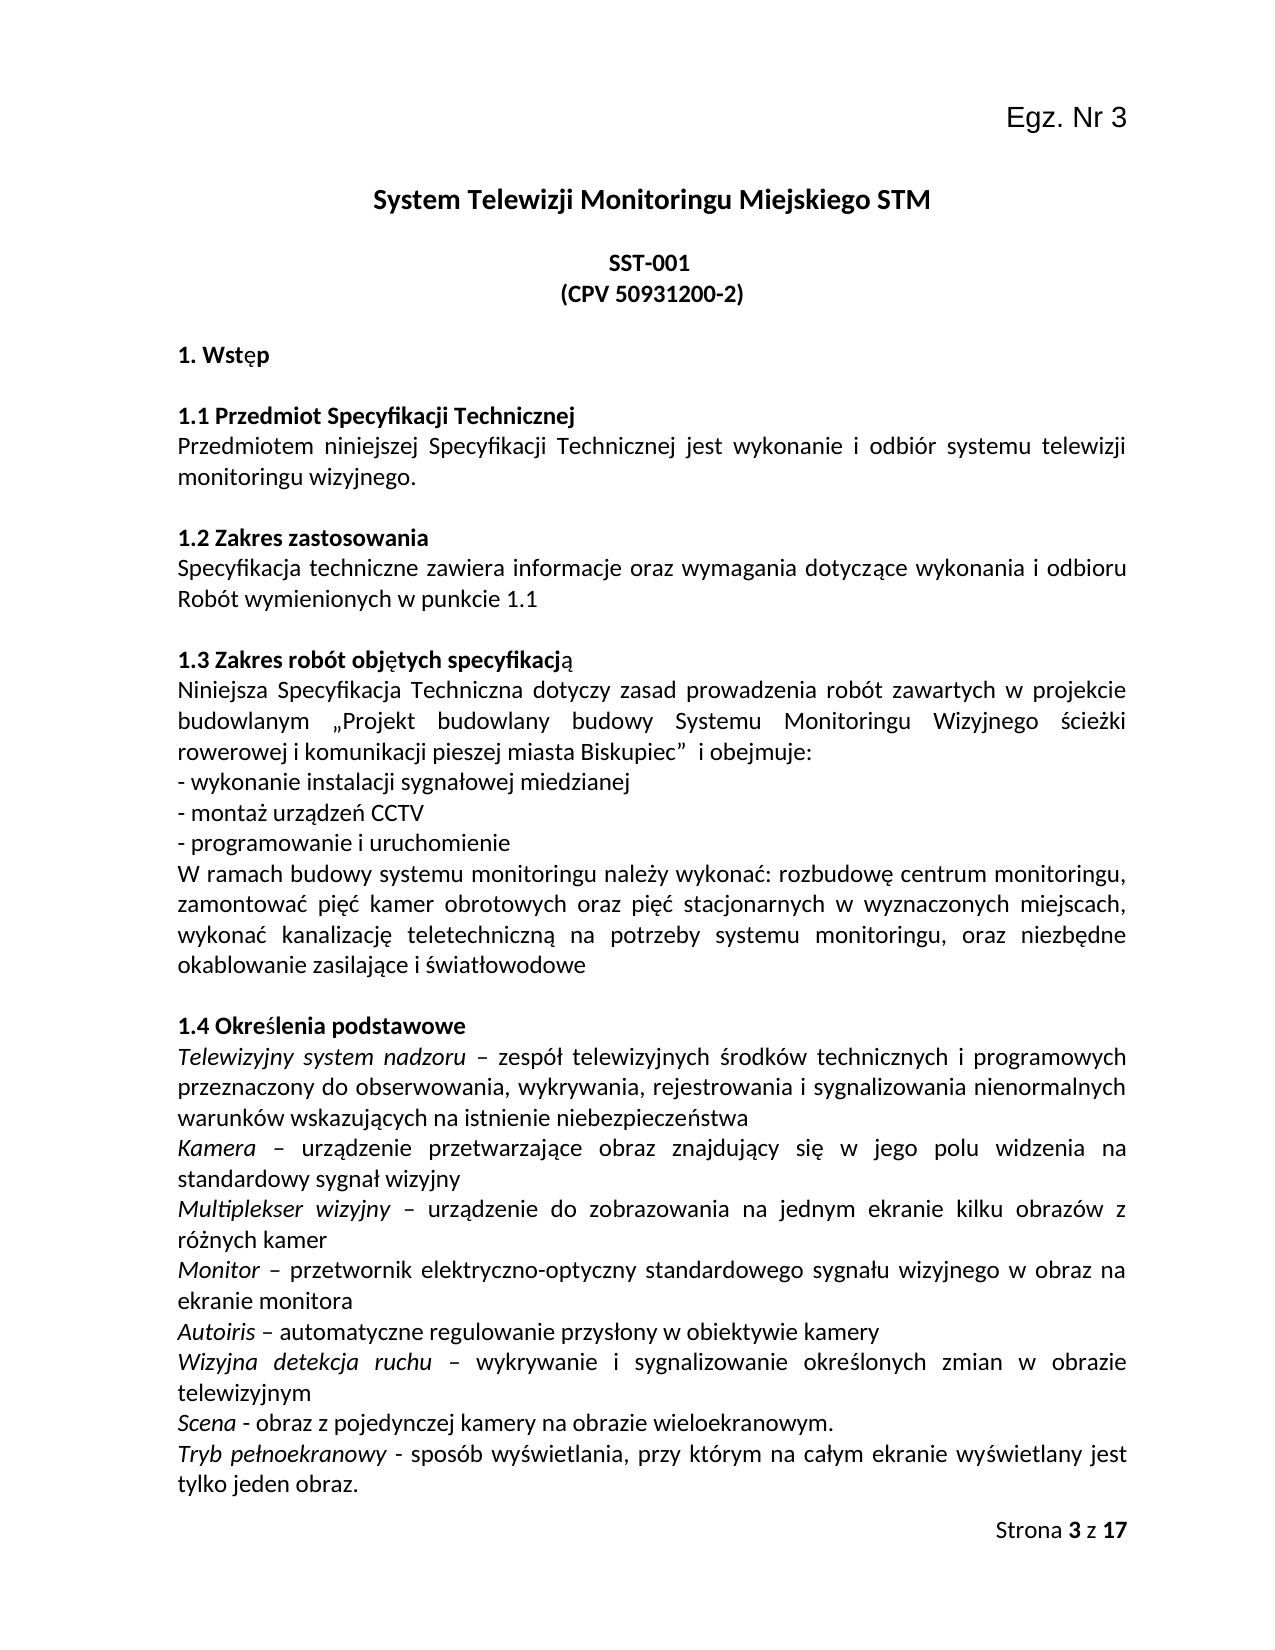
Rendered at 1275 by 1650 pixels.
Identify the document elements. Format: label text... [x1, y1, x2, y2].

text Telewizyjny system nadzoru – zespół telewizyjnych środków technicznych i programowych przeznaczony do obserwowania, wykrywania, rejestrowania i sygnalizowania nienormalnych warunków wskazujących na istnienie niebezpieczeństwa [177, 1041, 1127, 1132]
text (CPV 50931200-2) [177, 278, 1127, 308]
text Monitor – przetwornik elektryczno-optyczny standardowego sygnału wizyjnego w obraz na ekranie monitora [177, 1254, 1127, 1316]
text Niniejsza Specyfikacja Techniczna dotyczy zasad prowadzenia robót zawartych w projekcie budowlanym „Projekt budowlany budowy Systemu Monitoringu Wizyjnego ścieżki rowerowej i komunikacji pieszej miasta Biskupiec” i obejmuje: [177, 675, 1127, 766]
text - wykonanie instalacji sygnałowej miedzianej [177, 766, 1127, 797]
text W ramach budowy systemu monitoringu należy wykonać: rozbudowę centrum monitoringu, zamontować pięć kamer obrotowych oraz pięć stacjonarnych w wyznaczonych miejscach, wykonać kanalizację teletechniczną na potrzeby systemu monitoringu, oraz niezbędne okablowanie zasilające i światłowodowe [177, 858, 1127, 980]
text 1. Wstęp [177, 339, 1127, 369]
text 1.4 Określenia podstawowe [177, 1010, 1127, 1041]
text Wizyjna detekcja ruchu – wykrywanie i sygnalizowanie określonych zmian w obrazie telewizyjnym [177, 1346, 1127, 1407]
text System Telewizji Monitoringu Miejskiego STM [177, 181, 1127, 217]
text - montaż urządzeń CCTV [177, 797, 1127, 827]
text Specyfikacja techniczne zawiera informacje oraz wymagania dotyczące wykonania i odbioru Robót wymienionych w punkcie 1.1 [177, 553, 1127, 614]
text Przedmiotem niniejszej Specyfikacji Technicznej jest wykonanie i odbiór systemu telewizji monitoringu wizyjnego. [177, 431, 1127, 492]
text 1.1 Przedmiot Specyfikacji Technicznej [177, 400, 1127, 431]
text Kamera – urządzenie przetwarzające obraz znajdujący się w jego polu widzenia na standardowy sygnał wizyjny [177, 1132, 1127, 1193]
text Multiplekser wizyjny – urządzenie do zobrazowania na jednym ekranie kilku obrazów z różnych kamer [177, 1193, 1127, 1254]
text Autoiris – automatyczne regulowanie przysłony w obiektywie kamery [177, 1316, 1127, 1346]
text - programowanie i uruchomienie [177, 827, 1127, 858]
text Scena - obraz z pojedynczej kamery na obrazie wieloekranowym. [177, 1407, 1127, 1438]
text Tryb pełnoekranowy - sposób wyświetlania, przy którym na całym ekranie wyświetlany jest tylko jeden obraz. [177, 1438, 1127, 1499]
text SST-001 [177, 247, 1127, 278]
text 1.3 Zakres robót objętych specyfikacją [177, 644, 1127, 675]
text 1.2 Zakres zastosowania [177, 522, 1127, 553]
